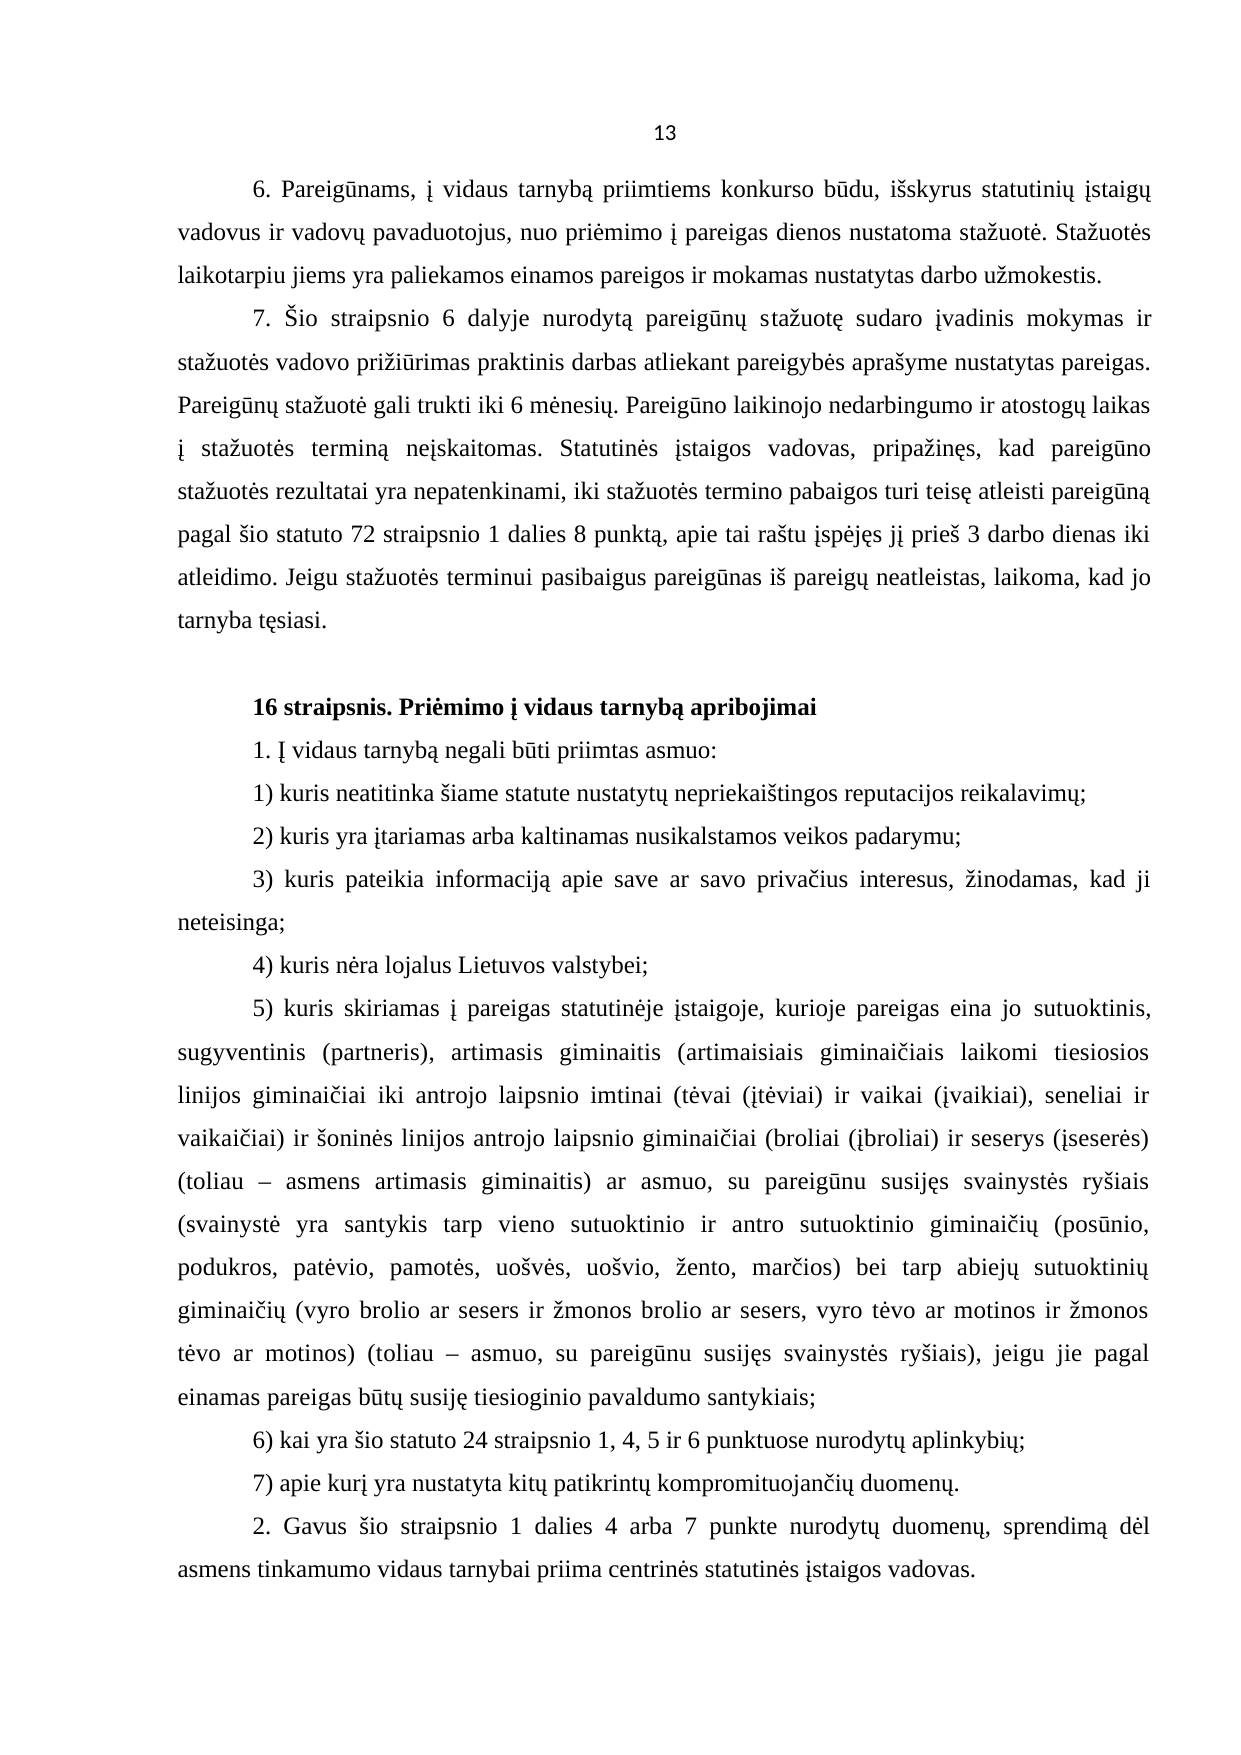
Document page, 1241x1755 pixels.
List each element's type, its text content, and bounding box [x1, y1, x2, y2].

text 4) kuris nėra lojalus Lietuvos valstybei; [177, 950, 1152, 979]
text 16 straipsnis. Priėmimo į vidaus tarnybą apribojimai [177, 692, 1152, 720]
text 6) kai yra šio statuto 24 straipsnio 1, 4, 5 ir 6 punktuose nurodytų aplinkybių; [177, 1425, 1152, 1453]
text 3) kuris pateikia informaciją apie save ar savo privačius interesus, žinodamas, kad ji neteisinga; [177, 864, 1152, 936]
text 7) apie kurį yra nustatyta kitų patikrintų kompromituojančių duomenų. [177, 1468, 1152, 1497]
text 1. Į vidaus tarnybą negali būti priimtas asmuo: [177, 735, 1152, 763]
text 2. Gavus šio straipsnio 1 dalies 4 arba 7 punkte nurodytų duomenų, sprendimą dėl asmens tinkamumo vidaus tarnybai priima centrinės statutinės įstaigos vadovas. [177, 1511, 1152, 1583]
text 2) kuris yra įtariamas arba kaltinamas nusikalstamos veikos padarymu; [177, 821, 1152, 850]
text 6. Pareigūnams, į vidaus tarnybą priimtiems konkurso būdu, išskyrus statutinių įstaigų vadovus ir vadovų pavaduotojus, nuo priėmimo į pareigas dienos nustatoma stažuotė. Stažuotės laikotarpiu jiems yra paliekamos einamos pareigos ir mokamas nustatytas darbo užmokestis. [177, 174, 1152, 289]
text 5) kuris skiriamas į pareigas statutinėje įstaigoje, kurioje pareigas eina jo sutuoktinis, sugyventinis (partneris), artimasis giminaitis (artimaisiais giminaičiais laikomi tiesiosios linijos giminaičiai iki antrojo laipsnio imtinai (tėvai (įtėviai) ir vaikai (įvaikiai), seneliai ir vaikaičiai) ir šoninės linijos antrojo laipsnio giminaičiai (broliai (įbroliai) ir seserys (įseserės) (toliau – asmens artimasis giminaitis) ar asmuo, su pareigūnu susijęs svainystės ryšiais (svainystė yra santykis tarp vieno sutuoktinio ir antro sutuoktinio giminaičių (posūnio, podukros, patėvio, pamotės, uošvės, uošvio, žento, marčios) bei tarp abiejų sutuoktinių giminaičių (vyro brolio ar sesers ir žmonos brolio ar sesers, vyro tėvo ar motinos ir žmonos tėvo ar motinos) (toliau – asmuo, su pareigūnu susijęs svainystės ryšiais), jeigu jie pagal einamas pareigas būtų susiję tiesioginio pavaldumo santykiais; [177, 993, 1152, 1410]
text 1) kuris neatitinka šiame statute nustatytų nepriekaištingos reputacijos reikalavimų; [177, 778, 1152, 807]
text 7. Šio straipsnio 6 dalyje nurodytą pareigūnų stažuotę sudaro įvadinis mokymas ir stažuotės vadovo prižiūrimas praktinis darbas atliekant pareigybės aprašyme nustatytas pareigas. Pareigūnų stažuotė gali trukti iki 6 mėnesių. Pareigūno laikinojo nedarbingumo ir atostogų laikas į stažuotės terminą neįskaitomas. Statutinės įstaigos vadovas, pripažinęs, kad pareigūno stažuotės rezultatai yra nepatenkinami, iki stažuotės termino pabaigos turi teisę atleisti pareigūną pagal šio statuto 72 straipsnio 1 dalies 8 punktą, apie tai raštu įspėjęs jį prieš 3 darbo dienas iki atleidimo. Jeigu stažuotės terminui pasibaigus pareigūnas iš pareigų neatleistas, laikoma, kad jo tarnyba tęsiasi. [177, 303, 1152, 634]
